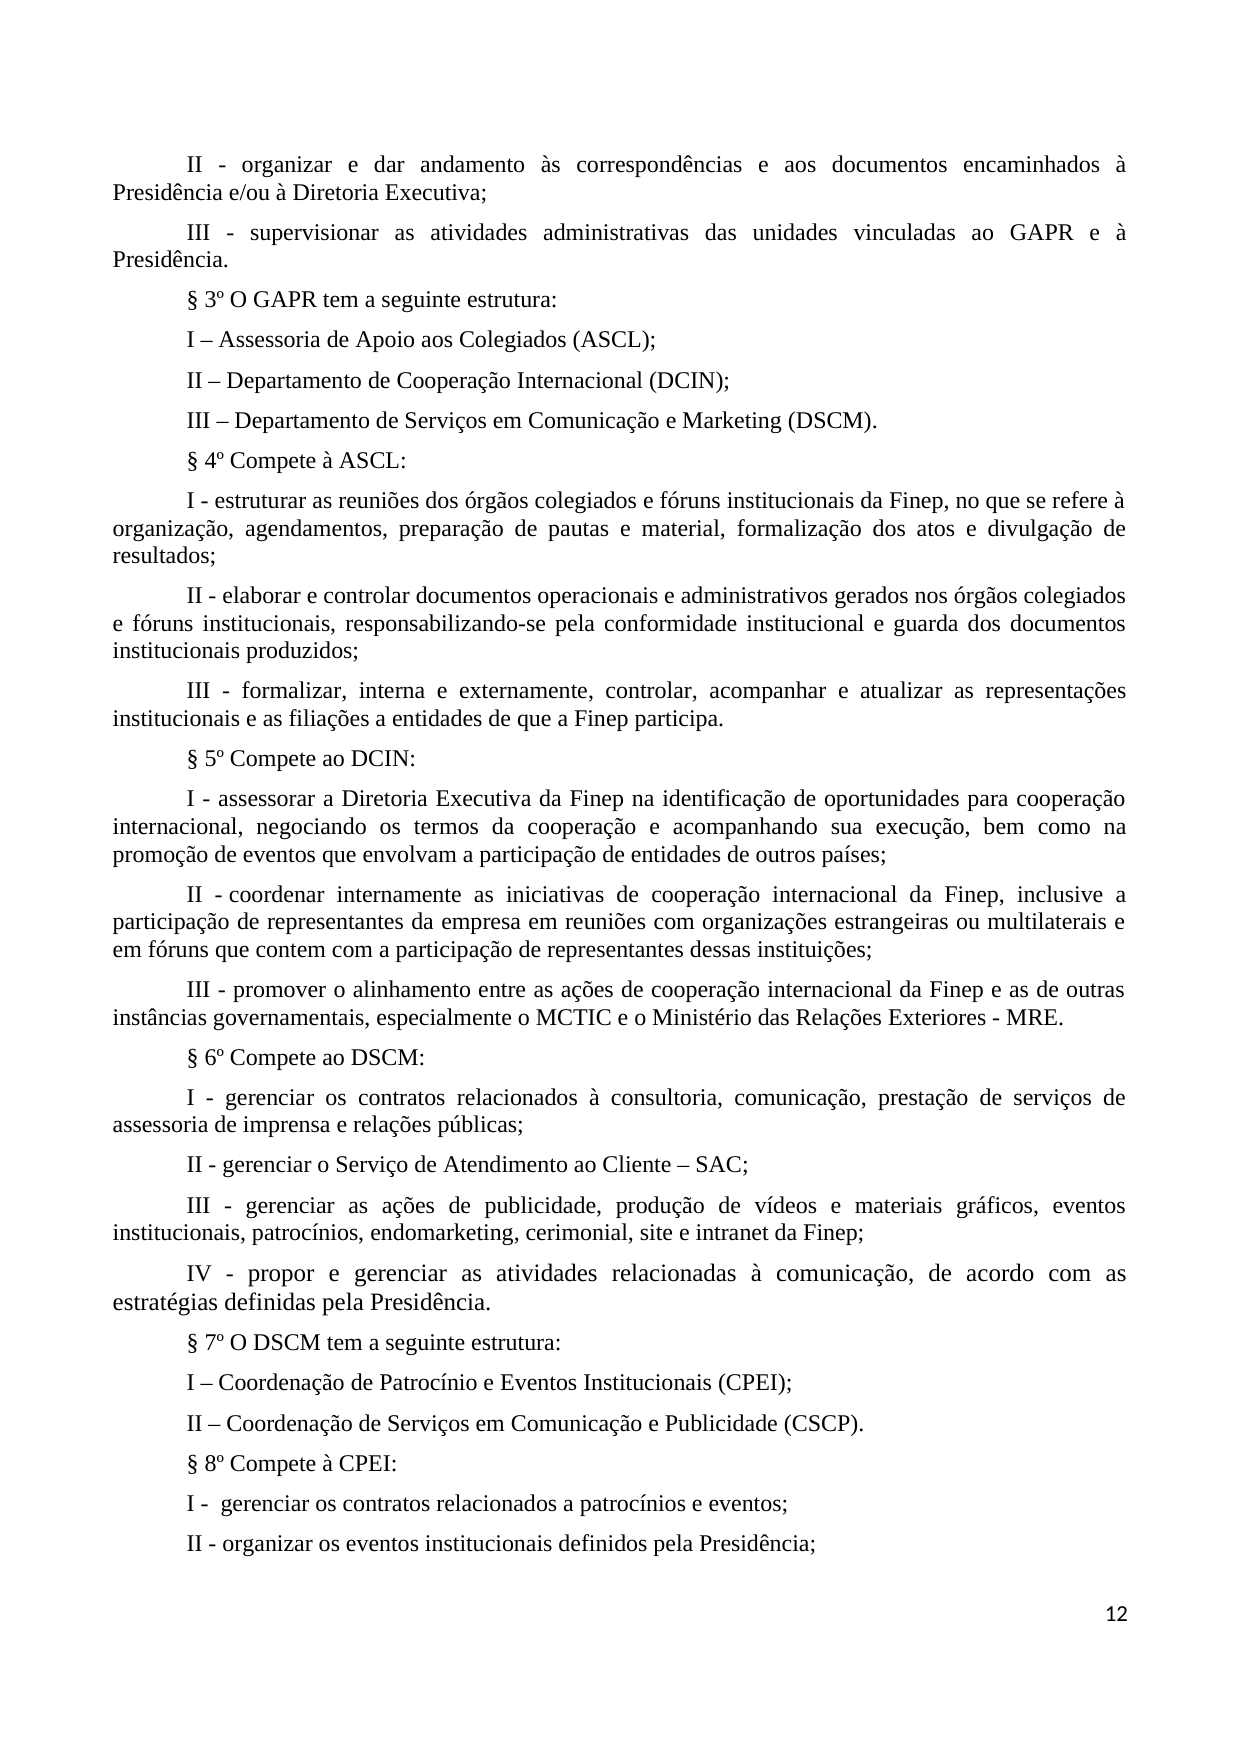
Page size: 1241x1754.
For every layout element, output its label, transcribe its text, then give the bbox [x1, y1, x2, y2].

text § 7º O DSCM tem a seguinte estrutura: [112, 1328, 1128, 1356]
text § 8º Compete à CPEI: [112, 1449, 1128, 1476]
text I - assessorar a Diretoria Executiva da Finep na identificação de oportunidades para cooperação internacional, negociando os termos da cooperação e acompanhando sua execução, bem como na promoção de eventos que envolvam a participação de entidades de outros países; [112, 784, 1128, 867]
text III - gerenciar as ações de publicidade, produção de vídeos e materiais gráficos, eventos institucionais, patrocínios, endomarketing, cerimonial, site e intranet da Finep; [112, 1191, 1128, 1246]
text II - gerenciar o Serviço de Atendimento ao Cliente – SAC; [112, 1151, 1128, 1178]
text § 3º O GAPR tem a seguinte estrutura: [112, 285, 1128, 313]
text II - organizar os eventos institucionais definidos pela Presidência; [112, 1529, 1128, 1556]
text I – Coordenação de Patrocínio e Eventos Institucionais (CPEI); [112, 1368, 1128, 1396]
text I - estruturar as reuniões dos órgãos colegiados e fóruns institucionais da Finep, no que se refere à organização, agendamentos, preparação de pautas e material, formalização dos atos e divulgação de resultados; [112, 486, 1128, 569]
text II – Coordenação de Serviços em Comunicação e Publicidade (CSCP). [112, 1408, 1128, 1436]
text III - supervisionar as atividades administrativas das unidades vinculadas ao GAPR e à Presidência. [112, 218, 1128, 273]
text § 5º Compete ao DCIN: [112, 744, 1128, 772]
text III – Departamento de Serviços em Comunicação e Marketing (DSCM). [112, 406, 1128, 433]
text I – Assessoria de Apoio aos Colegiados (ASCL); [112, 326, 1128, 353]
text § 4º Compete à ASCL: [112, 446, 1128, 473]
text II - elaborar e controlar documentos operacionais e administrativos gerados nos órgãos colegiados e fóruns institucionais, responsabilizando-se pela conformidade institucional e guarda dos documentos institucionais produzidos; [112, 581, 1128, 664]
text IV - propor e gerenciar as atividades relacionadas à comunicação, de acordo com as estratégias definidas pela Presidência. [112, 1258, 1128, 1316]
text § 6º Compete ao DSCM: [112, 1043, 1128, 1070]
text II - organizar e dar andamento às correspondências e aos documentos encaminhados à Presidência e/ou à Diretoria Executiva; [112, 150, 1128, 205]
text III - promover o alinhamento entre as ações de cooperação internacional da Finep e as de outras instâncias governamentais, especialmente o MCTIC e o Ministério das Relações Exteriores - MRE. [112, 975, 1128, 1030]
text I - gerenciar os contratos relacionados à consultoria, comunicação, prestação de serviços de assessoria de imprensa e relações públicas; [112, 1083, 1128, 1138]
text II - coordenar internamente as iniciativas de cooperação internacional da Finep, inclusive a participação de representantes da empresa em reuniões com organizações estrangeiras ou multilaterais e em fóruns que contem com a participação de representantes dessas instituições; [112, 880, 1128, 962]
text III - formalizar, interna e externamente, controlar, acompanhar e atualizar as representações institucionais e as filiações a entidades de que a Finep participa. [112, 677, 1128, 732]
text II – Departamento de Cooperação Internacional (DCIN); [112, 366, 1128, 393]
text I - gerenciar os contratos relacionados a patrocínios e eventos; [112, 1489, 1128, 1516]
